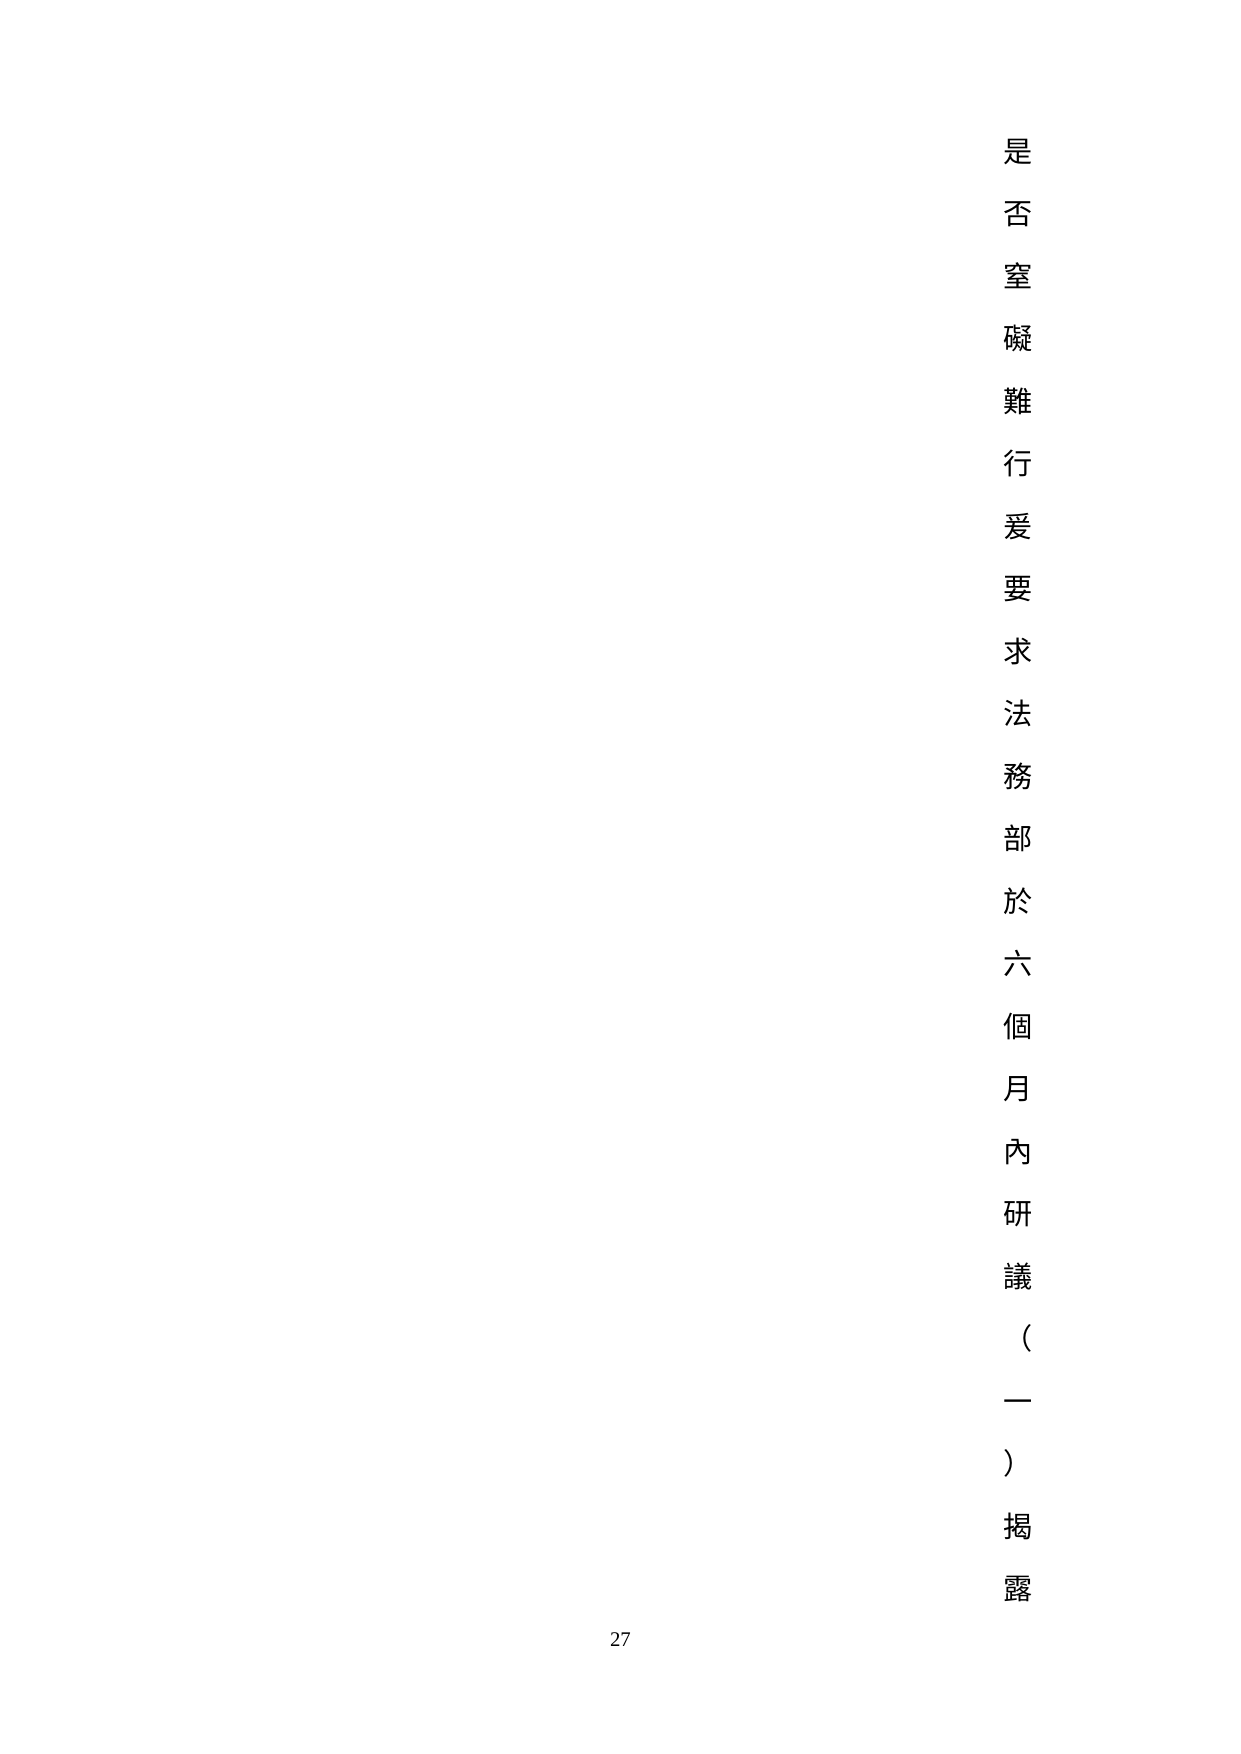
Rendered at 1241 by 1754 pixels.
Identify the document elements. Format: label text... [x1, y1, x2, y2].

list 鑑於現行調取通信紀錄調取，並未揭露不同案件聲請調取票之比例、內部審核准駁各項事由統計及聲請調取該紀錄後，在一定期間內起訴及定罪之比例等數據於監察統計年報，因而無從本於實證基礎而檢討現行調取通信紀錄為偵查手段，是否符合法規範合目的性、必要性、適當性及比例原則之要求，或據以檢討現行相關規定是否窒礙難行，爰要求法務部於六個月內研議：（一）揭露相關數據於年報之可行性；（二）制定通信紀錄之調取指引於偵查案件相關要點、辦法或注意事項內供第一線辦案人員參考。 [867, 108, 1053, 1608]
